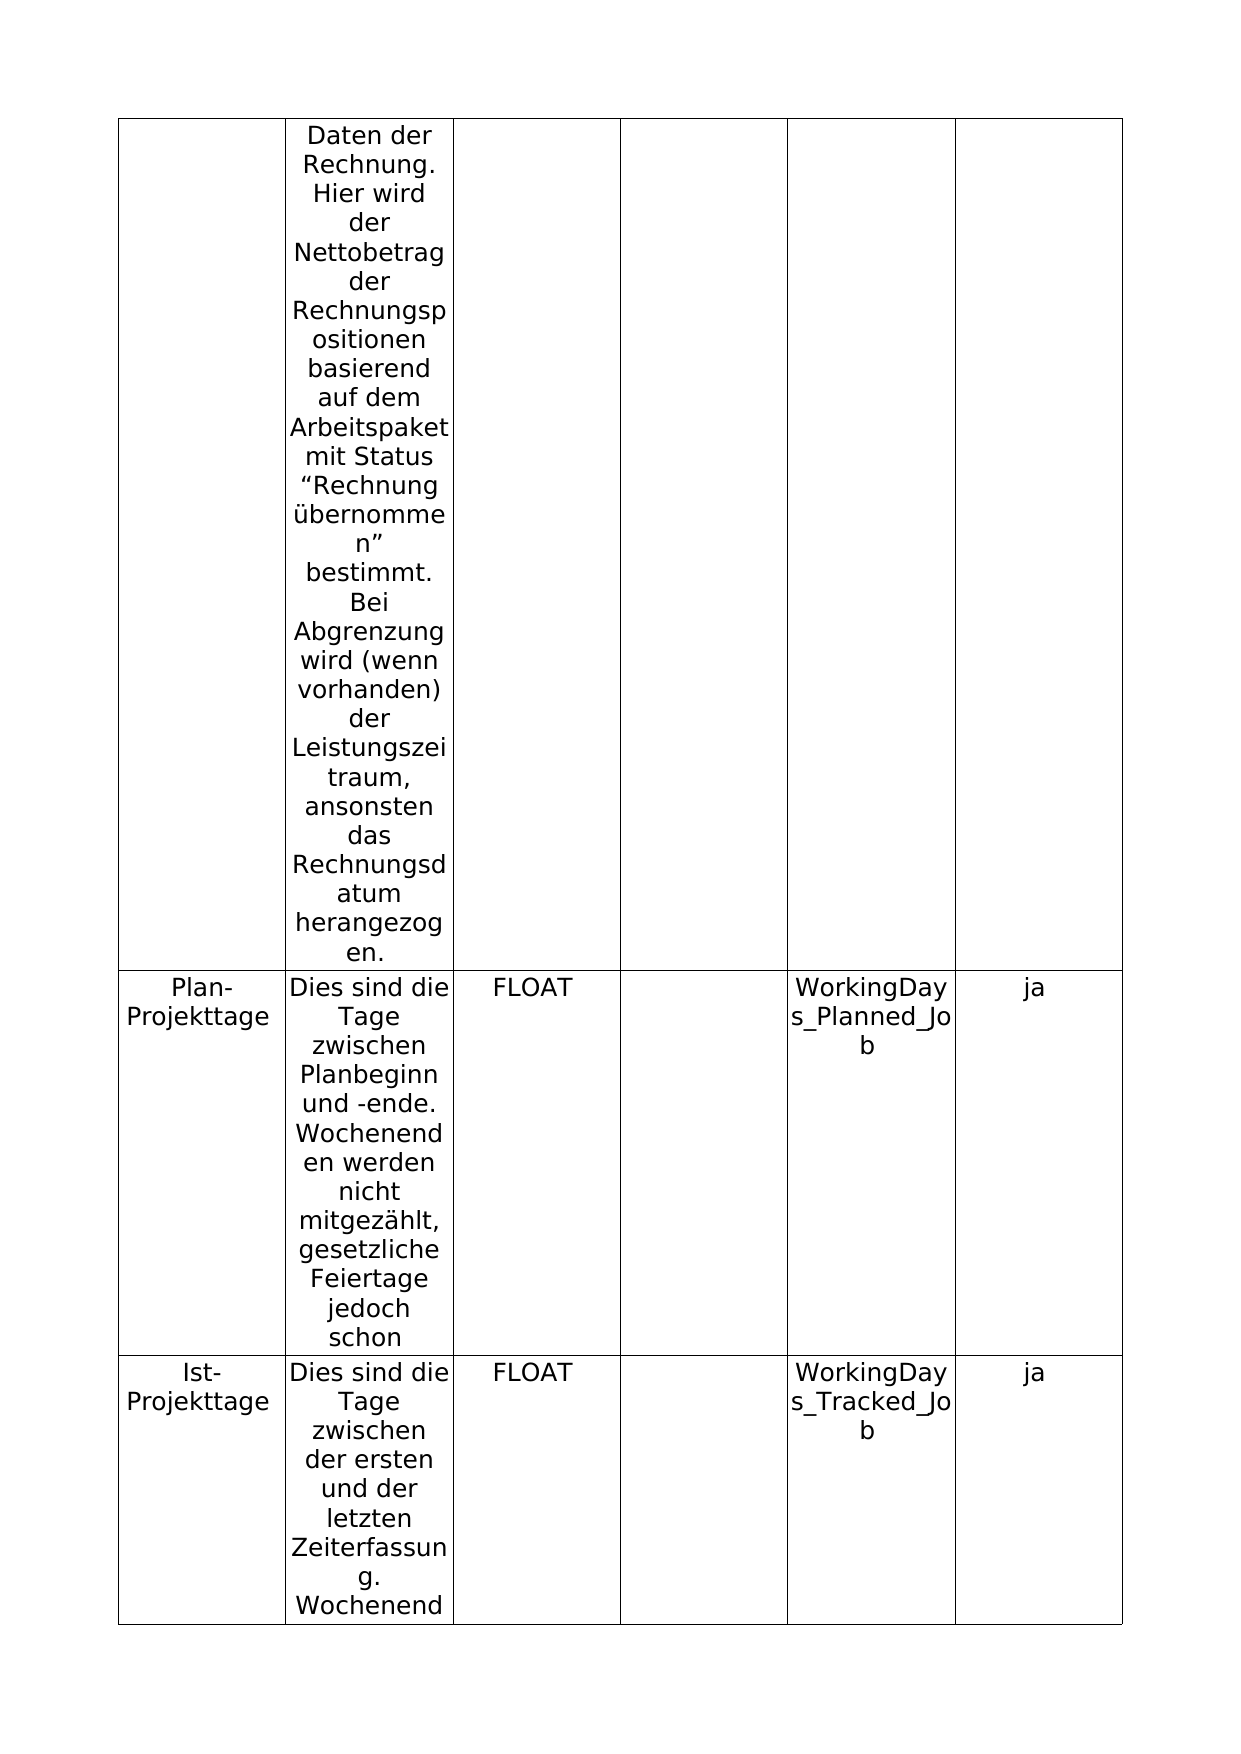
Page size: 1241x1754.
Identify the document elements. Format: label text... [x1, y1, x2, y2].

table_cell Dies sind die Tage zwischen der ersten und der letzten Zeiterfassung. Wochenend [286, 1356, 453, 1623]
table_cell ja [956, 1356, 1122, 1623]
table_cell Dies sind die Tage zwischen Planbeginn und -ende. Wochenenden werden nicht mitgezählt, gesetzliche Feiertage jedoch schon [286, 971, 453, 1355]
table_cell ja [956, 971, 1122, 1355]
table_cell FLOAT [454, 971, 620, 1355]
table_cell [956, 119, 1122, 970]
table_cell WorkingDays_Tracked_Job [788, 1356, 955, 1623]
table_cell [788, 119, 955, 970]
table_cell [119, 119, 285, 970]
table_cell WorkingDays_Planned_Job [788, 971, 955, 1355]
table_cell Daten der Rechnung. Hier wird der Nettobetrag der Rechnungspositionen basierend auf dem Arbeitspaket mit Status “Rechnung übernommen” bestimmt. Bei Abgrenzung wird (wenn vorhanden) der Leistungszeitraum, ansonsten das Rechnungsdatum herangezogen. [286, 119, 453, 970]
table_cell FLOAT [454, 1356, 620, 1623]
table_cell Ist-Projekttage [119, 1356, 285, 1623]
table_cell [621, 1356, 787, 1623]
table_cell [621, 119, 787, 970]
table_cell Plan-Projekttage [119, 971, 285, 1355]
table_cell [454, 119, 620, 970]
table_cell [621, 971, 787, 1355]
